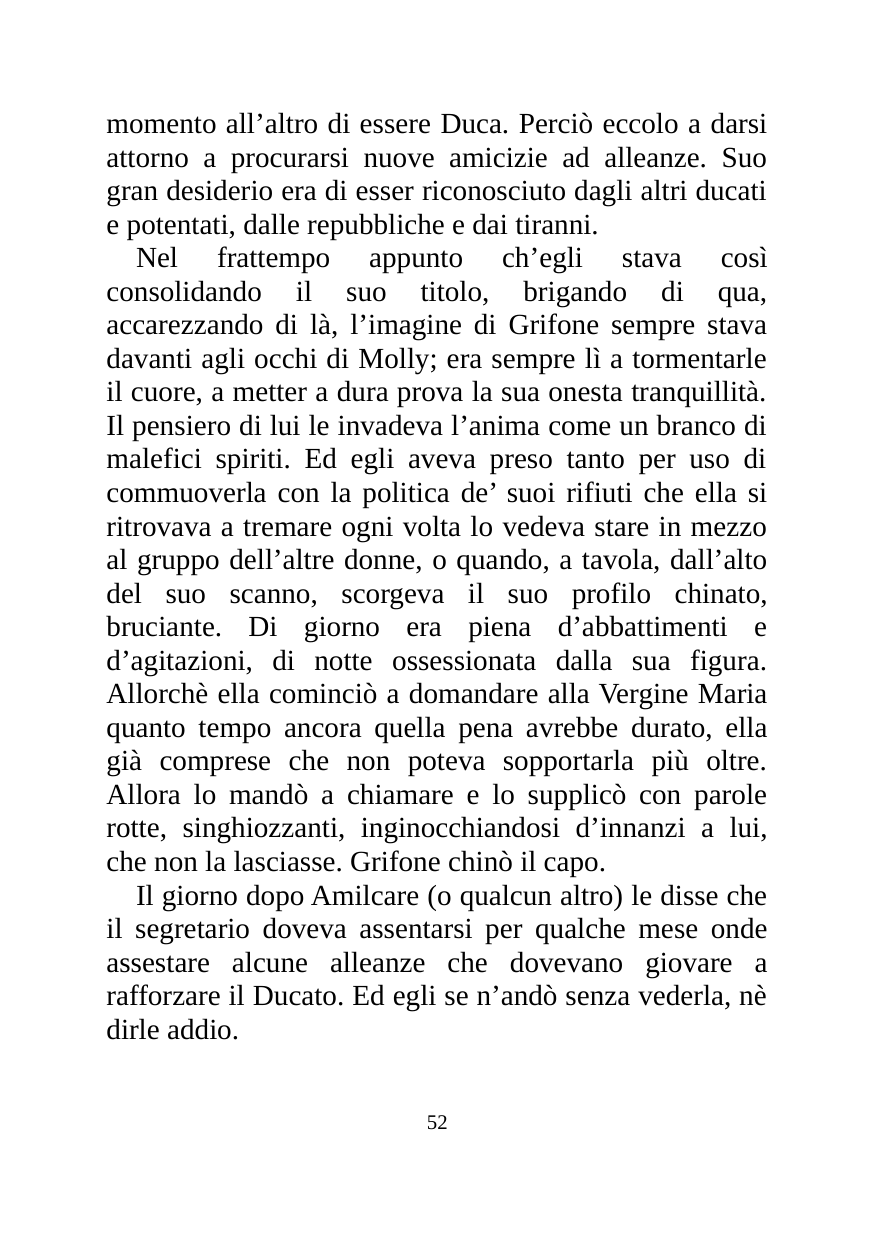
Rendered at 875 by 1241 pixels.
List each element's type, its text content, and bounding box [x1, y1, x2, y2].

text Nel frattempo appunto ch’egli stava così consolidando il suo titolo, brigando di qua, accarezzando di là, l’imagine di Grifone sempre stava davanti agli occhi di Molly; era sempre lì a tormentarle il cuore, a metter a dura prova la sua onesta tranquillità. Il pensiero di lui le invadeva l’anima come un branco di malefici spiriti. Ed egli aveva preso tanto per uso di commuoverla con la politica de’ suoi rifiuti che ella si ritrovava a tremare ogni volta lo vedeva stare in mezzo al gruppo dell’altre donne, o quando, a tavola, dall’alto del suo scanno, scorgeva il suo profilo chinato, bruciante. Di giorno era piena d’abbattimenti e d’agitazioni, di notte ossessionata dalla sua figura. Allorchè ella cominciò a domandare alla Vergine Maria quanto tempo ancora quella pena avrebbe durato, ella già comprese che non poteva sopportarla più oltre. Allora lo mandò a chiamare e lo supplicò con parole rotte, singhiozzanti, inginocchiandosi d’innanzi a lui, che non la lasciasse. Grifone chinò il capo. [106, 240, 768, 878]
text momento all’altro di essere Duca. Perciò eccolo a darsi attorno a procurarsi nuove amicizie ad alleanze. Suo gran desiderio era di esser riconosciuto dagli altri ducati e potentati, dalle repubbliche e dai tiranni. [106, 106, 768, 240]
text Il giorno dopo Amilcare (o qualcun altro) le disse che il segretario doveva assentarsi per qualche mese onde assestare alcune alleanze che dovevano giovare a rafforzare il Ducato. Ed egli se n’andò senza vederla, nè dirle addio. [106, 878, 768, 1045]
